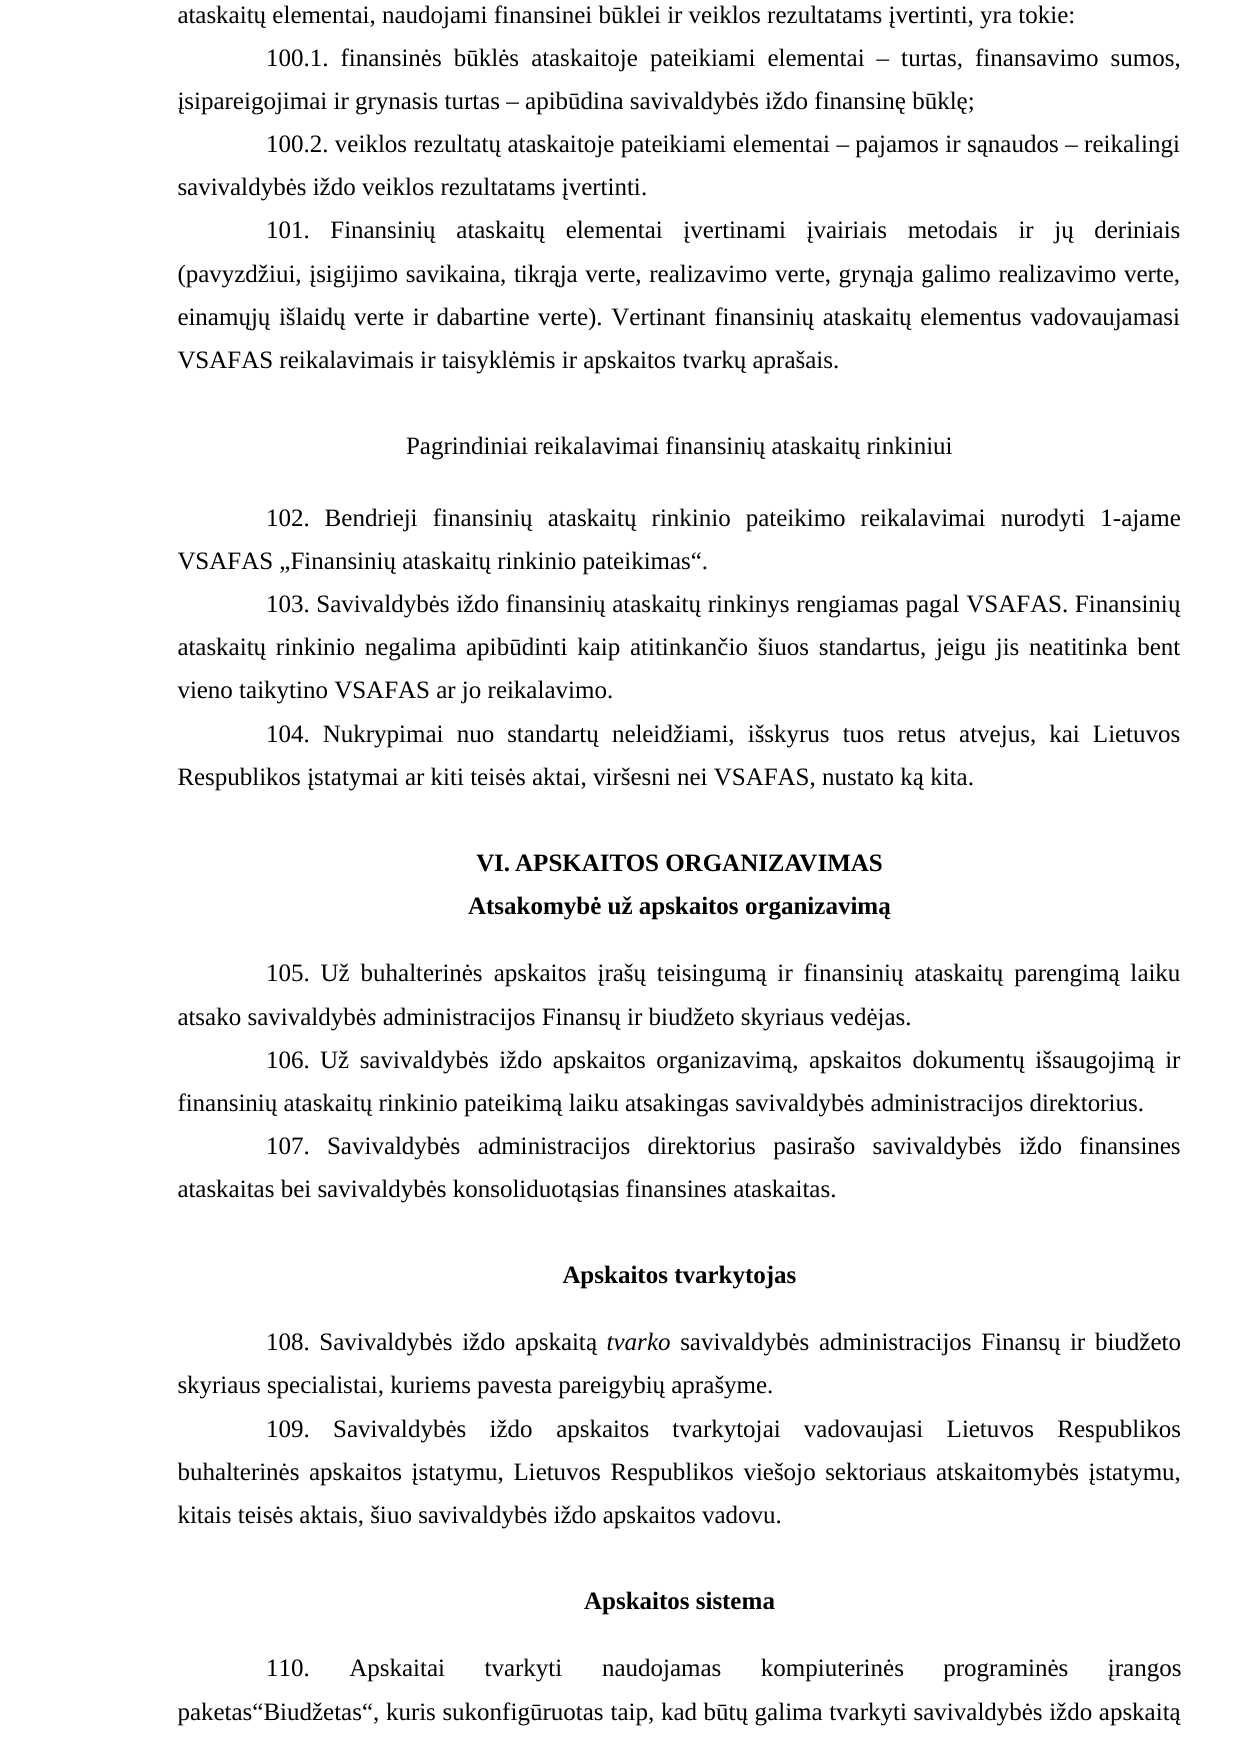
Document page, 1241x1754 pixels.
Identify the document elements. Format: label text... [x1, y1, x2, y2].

text Atsakomybė už apskaitos organizavimą [177, 891, 1181, 920]
text Pagrindiniai reikalavimai finansinių ataskaitų rinkiniui [177, 431, 1181, 460]
text 105. Už buhalterinės apskaitos įrašų teisingumą ir finansinių ataskaitų parengimą laiku atsako savivaldybės administracijos Finansų ir biudžeto skyriaus vedėjas. [177, 958, 1181, 1030]
text 100.1. finansinės būklės ataskaitoje pateikiami elementai – turtas, finansavimo sumos, įsipareigojimai ir grynasis turtas – apibūdina savivaldybės iždo finansinę būklę; [177, 43, 1181, 115]
text 100.2. veiklos rezultatų ataskaitoje pateikiami elementai – pajamos ir sąnaudos – reikalingi savivaldybės iždo veiklos rezultatams įvertinti. [177, 129, 1181, 201]
text ataskaitų elementai, naudojami finansinei būklei ir veiklos rezultatams įvertinti, yra tokie: [177, 0, 1181, 29]
text Apskaitos tvarkytojas [177, 1260, 1181, 1289]
text 109. Savivaldybės iždo apskaitos tvarkytojai vadovaujasi Lietuvos Respublikos buhalterinės apskaitos įstatymu, Lietuvos Respublikos viešojo sektoriaus atskaitomybės įstatymu, kitais teisės aktais, šiuo savivaldybės iždo apskaitos vadovu. [177, 1414, 1181, 1529]
text Apskaitos sistema [177, 1586, 1181, 1615]
text 104. Nukrypimai nuo standartų neleidžiami, išskyrus tuos retus atvejus, kai Lietuvos Respublikos įstatymai ar kiti teisės aktai, viršesni nei VSAFAS, nustato ką kita. [177, 719, 1181, 791]
text 103. Savivaldybės iždo finansinių ataskaitų rinkinys rengiamas pagal VSAFAS. Finansinių ataskaitų rinkinio negalima apibūdinti kaip atitinkančio šiuos standartus, jeigu jis neatitinka bent vieno taikytino VSAFAS ar jo reikalavimo. [177, 589, 1181, 704]
text 106. Už savivaldybės iždo apskaitos organizavimą, apskaitos dokumentų išsaugojimą ir finansinių ataskaitų rinkinio pateikimą laiku atsakingas savivaldybės administracijos direktorius. [177, 1045, 1181, 1117]
text 107. Savivaldybės administracijos direktorius pasirašo savivaldybės iždo finansines ataskaitas bei savivaldybės konsoliduotąsias finansines ataskaitas. [177, 1131, 1181, 1203]
text 110. Apskaitai tvarkyti naudojamas kompiuterinės programinės įrangos paketas“Biudžetas“, kuris sukonfigūruotas taip, kad būtų galima tvarkyti savivaldybės iždo apskaitą [177, 1653, 1181, 1725]
text VI. APSKAITOS ORGANIZAVIMAS [177, 848, 1181, 877]
text 101. Finansinių ataskaitų elementai įvertinami įvairiais metodais ir jų deriniais (pavyzdžiui, įsigijimo savikaina, tikrąja verte, realizavimo verte, grynąja galimo realizavimo verte, einamųjų išlaidų verte ir dabartine verte). Vertinant finansinių ataskaitų elementus vadovaujamasi VSAFAS reikalavimais ir taisyklėmis ir apskaitos tvarkų aprašais. [177, 216, 1181, 374]
text 108. Savivaldybės iždo apskaitą tvarko savivaldybės administracijos Finansų ir biudžeto skyriaus specialistai, kuriems pavesta pareigybių aprašyme. [177, 1327, 1181, 1399]
text 102. Bendrieji finansinių ataskaitų rinkinio pateikimo reikalavimai nurodyti 1-ajame VSAFAS „Finansinių ataskaitų rinkinio pateikimas“. [177, 503, 1181, 575]
